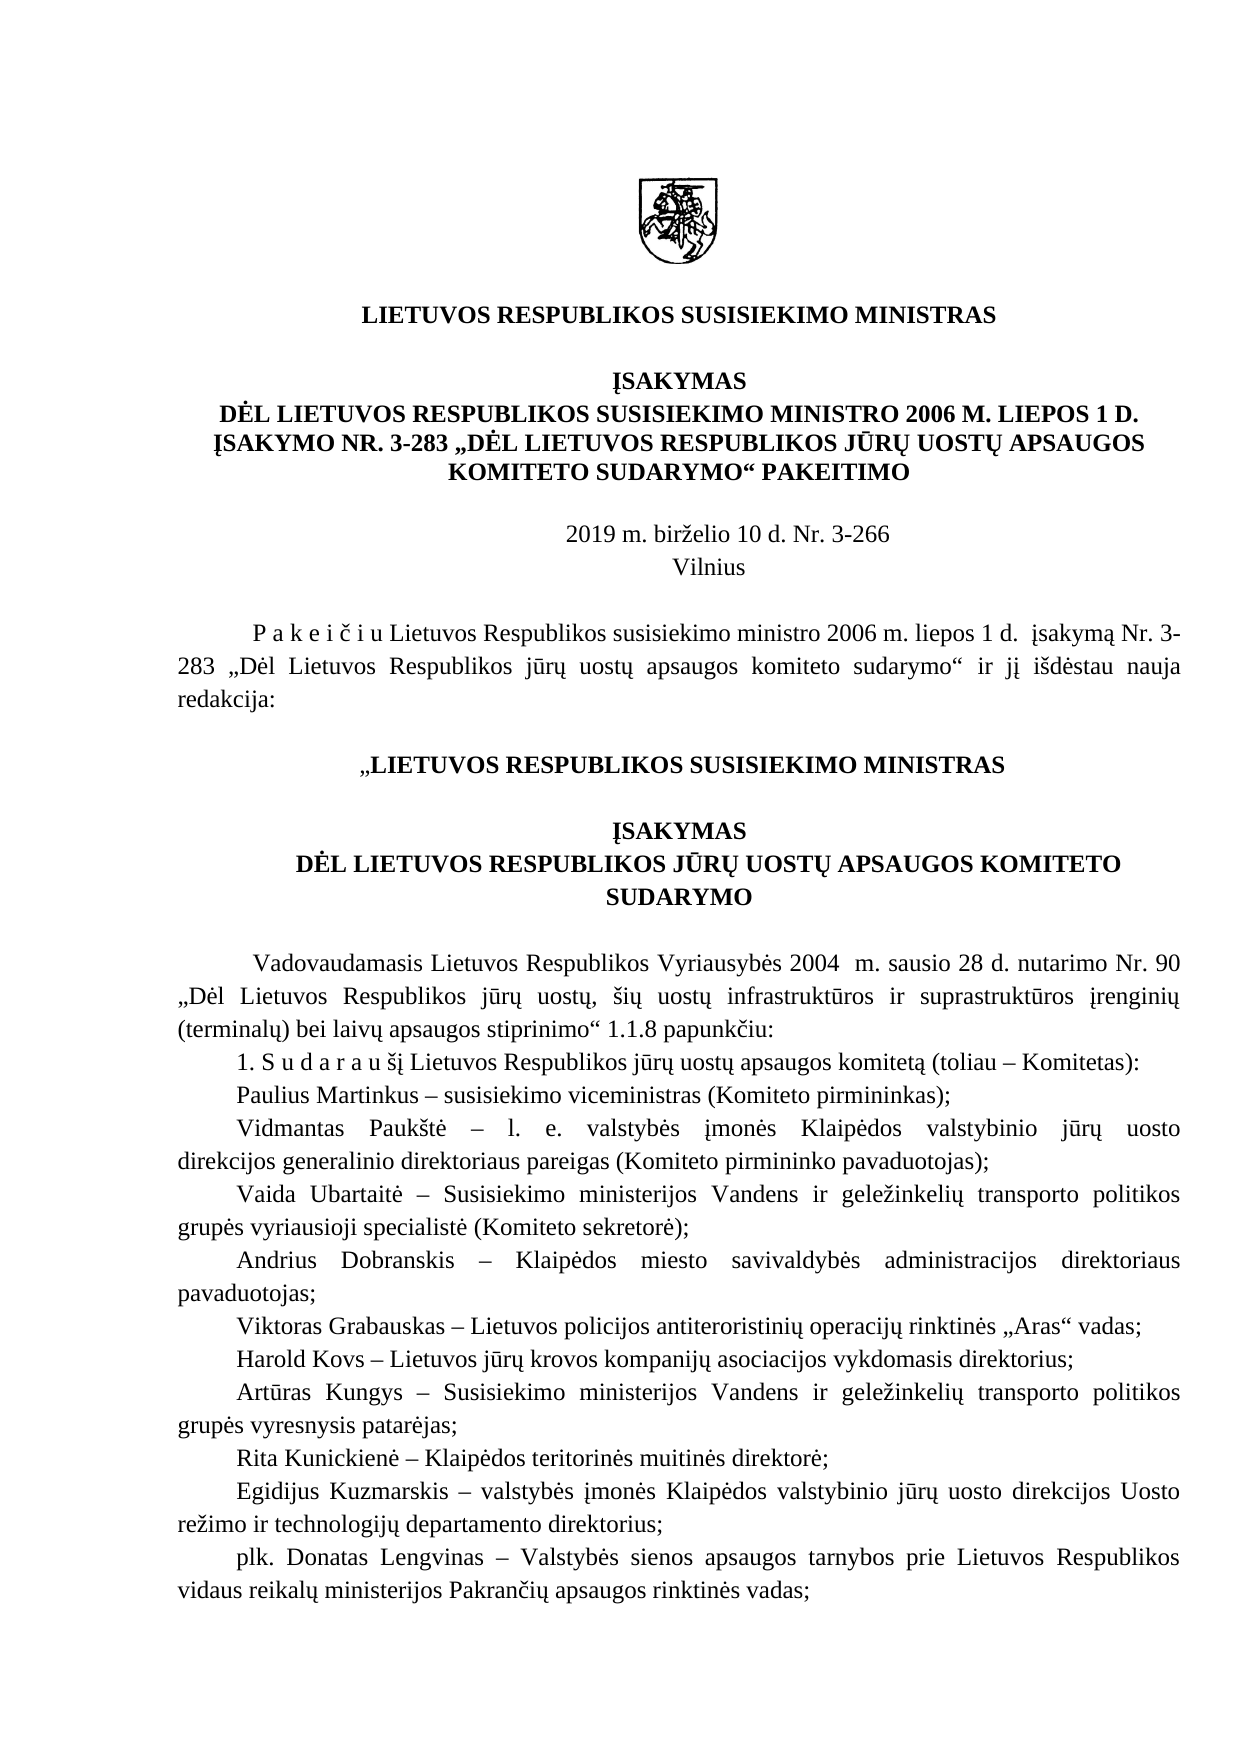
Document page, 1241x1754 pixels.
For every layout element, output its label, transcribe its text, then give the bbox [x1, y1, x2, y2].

text ĮSAKYMAS [177, 366, 1181, 395]
text Vadovaudamasis Lietuvos Respublikos Vyriausybės 2004 m. sausio 28 d. nutarimo Nr. 90 „Dėl Lietuvos Respublikos jūrų uostų, šių uostų infrastruktūros ir suprastruktūros įrenginių (terminalų) bei laivų apsaugos stiprinimo“ 1.1.8 papunkčiu: [177, 948, 1181, 1043]
text Vaida Ubartaitė – Susisiekimo ministerijos Vandens ir geležinkelių transporto politikos grupės vyriausioji specialistė (Komiteto sekretorė); [177, 1179, 1181, 1241]
text Viktoras Grabauskas – Lietuvos policijos antiteroristinių operacijų rinktinės „Aras“ vadas; [177, 1311, 1181, 1340]
text DĖL LIETUVOS RESPUBLIKOS SUSISIEKIMO MINISTRO 2006 M. LIEPOS 1 D. ĮSAKYMO NR. 3-283 „DĖL LIETUVOS RESPUBLIKOS JŪRŲ UOSTŲ APSAUGOS KOMITETO SUDARYMO“ PAKEITIMO [177, 399, 1181, 486]
text Artūras Kungys – Susisiekimo ministerijos Vandens ir geležinkelių transporto politikos grupės vyresnysis patarėjas; [177, 1377, 1181, 1439]
text Andrius Dobranskis – Klaipėdos miesto savivaldybės administracijos direktoriaus pavaduotojas; [177, 1245, 1181, 1307]
text 2019 m. birželio 10 d. Nr. 3-266 [177, 519, 1181, 547]
text 1. S u d a r a u šį Lietuvos Respublikos jūrų uostų apsaugos komitetą (toliau – Komitetas): [177, 1047, 1181, 1076]
text DĖL LIETUVOS RESPUBLIKOS JŪRŲ UOSTŲ APSAUGOS KOMITETO SUDARYMO [177, 849, 1181, 911]
text LIETUVOS RESPUBLIKOS SUSISIEKIMO MINISTRAS [177, 300, 1181, 329]
text plk. Donatas Lengvinas – Valstybės sienos apsaugos tarnybos prie Lietuvos Respublikos vidaus reikalų ministerijos Pakrančių apsaugos rinktinės vadas; [177, 1542, 1181, 1604]
text Paulius Martinkus – susisiekimo viceministras (Komiteto pirmininkas); [177, 1080, 1181, 1109]
text Rita Kunickienė – Klaipėdos teritorinės muitinės direktorė; [177, 1443, 1181, 1472]
text Egidijus Kuzmarskis – valstybės įmonės Klaipėdos valstybinio jūrų uosto direkcijos Uosto režimo ir technologijų departamento direktorius; [177, 1476, 1181, 1538]
text Harold Kovs – Lietuvos jūrų krovos kompanijų asociacijos vykdomasis direktorius; [177, 1344, 1181, 1373]
text „LIETUVOS RESPUBLIKOS SUSISIEKIMO MINISTRAS [177, 750, 1181, 779]
text P a k e i č i u Lietuvos Respublikos susisiekimo ministro 2006 m. liepos 1 d. įsakymą Nr. 3-283 „Dėl Lietuvos Respublikos jūrų uostų apsaugos komiteto sudarymo“ ir jį išdėstau nauja redakcija: [177, 618, 1181, 713]
text Vidmantas Paukštė – l. e. valstybės įmonės Klaipėdos valstybinio jūrų uosto direkcijos generalinio direktoriaus pareigas (Komiteto pirmininko pavaduotojas); [177, 1113, 1181, 1175]
text Vilnius [177, 552, 1181, 581]
text ĮSAKYMAS [177, 816, 1181, 845]
